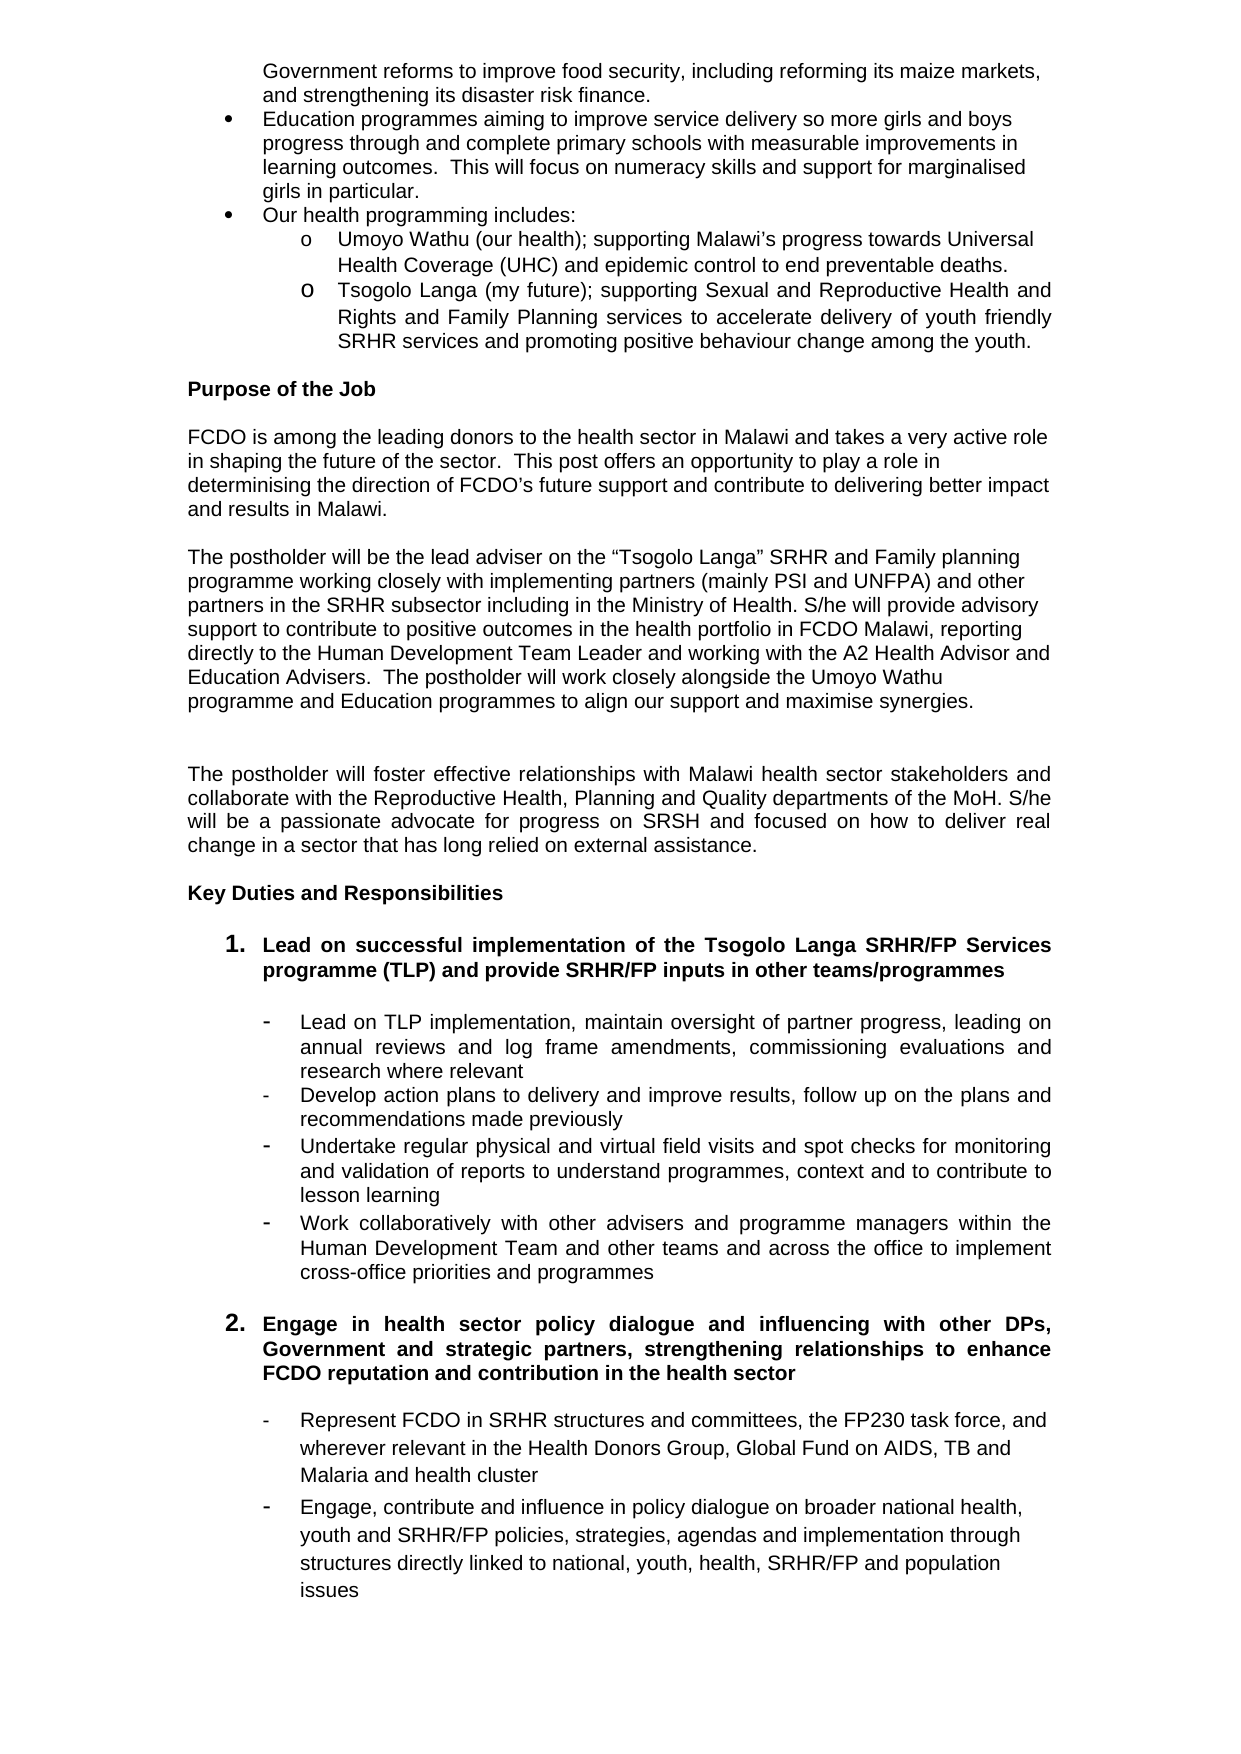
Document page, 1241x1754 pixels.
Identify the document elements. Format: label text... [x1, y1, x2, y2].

list Develop action plans to delivery and improve results, follow up on the plans and recommendations made previously [262, 1082, 1053, 1130]
list Education programmes aiming to improve service delivery so more girls and boys progress through and complete primary schools with measurable improvements in learning outcomes. This will focus on numeracy skills and support for marginalised girls in particular. [225, 107, 1053, 203]
list Engage in health sector policy dialogue and influencing with other DPs, Government and strategic partners, strengthening relationships to enhance FCDO reputation and contribution in the health sector [225, 1308, 1053, 1384]
list Tsogolo Langa (my future); supporting Sexual and Reproductive Health and Rights and Family Planning services to accelerate delivery of youth friendly SRHR services and promoting positive behaviour change among the youth. [300, 277, 1053, 353]
list Work collaboratively with other advisers and programme managers within the Human Development Team and other teams and across the office to implement cross-office priorities and programmes [262, 1207, 1053, 1284]
text Purpose of the Job [187, 377, 1053, 401]
text Key Duties and Responsibilities [187, 881, 1053, 905]
text The postholder will foster effective relationships with Malawi health sector stakeholders and collaborate with the Reproductive Health, Planning and Quality departments of the MoH. S/he will be a passionate advocate for progress on SRSH and focused on how to deliver real change in a sector that has long relied on external assistance. [187, 761, 1053, 857]
list Government reforms to improve food security, including reforming its maize markets, and strengthening its disaster risk finance. [225, 59, 1053, 107]
list Umoyo Wathu (our health); supporting Malawi’s progress towards Universal Health Coverage (UHC) and epidemic control to end preventable deaths. [300, 227, 1053, 277]
list Lead on successful implementation of the Tsogolo Langa SRHR/FP Services programme (TLP) and provide SRHR/FP inputs in other teams/programmes [225, 929, 1053, 982]
list Represent FCDO in SRHR structures and committees, the FP230 task force, and wherever relevant in the Health Donors Group, Global Fund on AIDS, TB and Malaria and health cluster [262, 1408, 1053, 1487]
list Lead on TLP implementation, maintain oversight of partner progress, leading on annual reviews and log frame amendments, commissioning evaluations and research where relevant [262, 1006, 1053, 1082]
list Engage, contribute and influence in policy dialogue on broader national health, youth and SRHR/FP policies, strategies, agendas and implementation through structures directly linked to national, youth, health, SRHR/FP and population issues [262, 1491, 1053, 1602]
list Our health programming includes: [225, 203, 1053, 227]
text FCDO is among the leading donors to the health sector in Malawi and takes a very active role in shaping the future of the sector. This post offers an opportunity to play a role in determinising the direction of FCDO’s future support and contribute to delivering better impact and results in Malawi. [187, 425, 1053, 521]
text The postholder will be the lead adviser on the “Tsogolo Langa” SRHR and Family planning programme working closely with implementing partners (mainly PSI and UNFPA) and other partners in the SRHR subsector including in the Ministry of Health. S/he will provide advisory support to contribute to positive outcomes in the health portfolio in FCDO Malawi, reporting directly to the Human Development Team Leader and working with the A2 Health Advisor and Education Advisers. The postholder will work closely alongside the Umoyo Wathu programme and Education programmes to align our support and maximise synergies. [187, 545, 1053, 712]
list Undertake regular physical and virtual field visits and spot checks for monitoring and validation of reports to understand programmes, context and to contribute to lesson learning [262, 1130, 1053, 1207]
